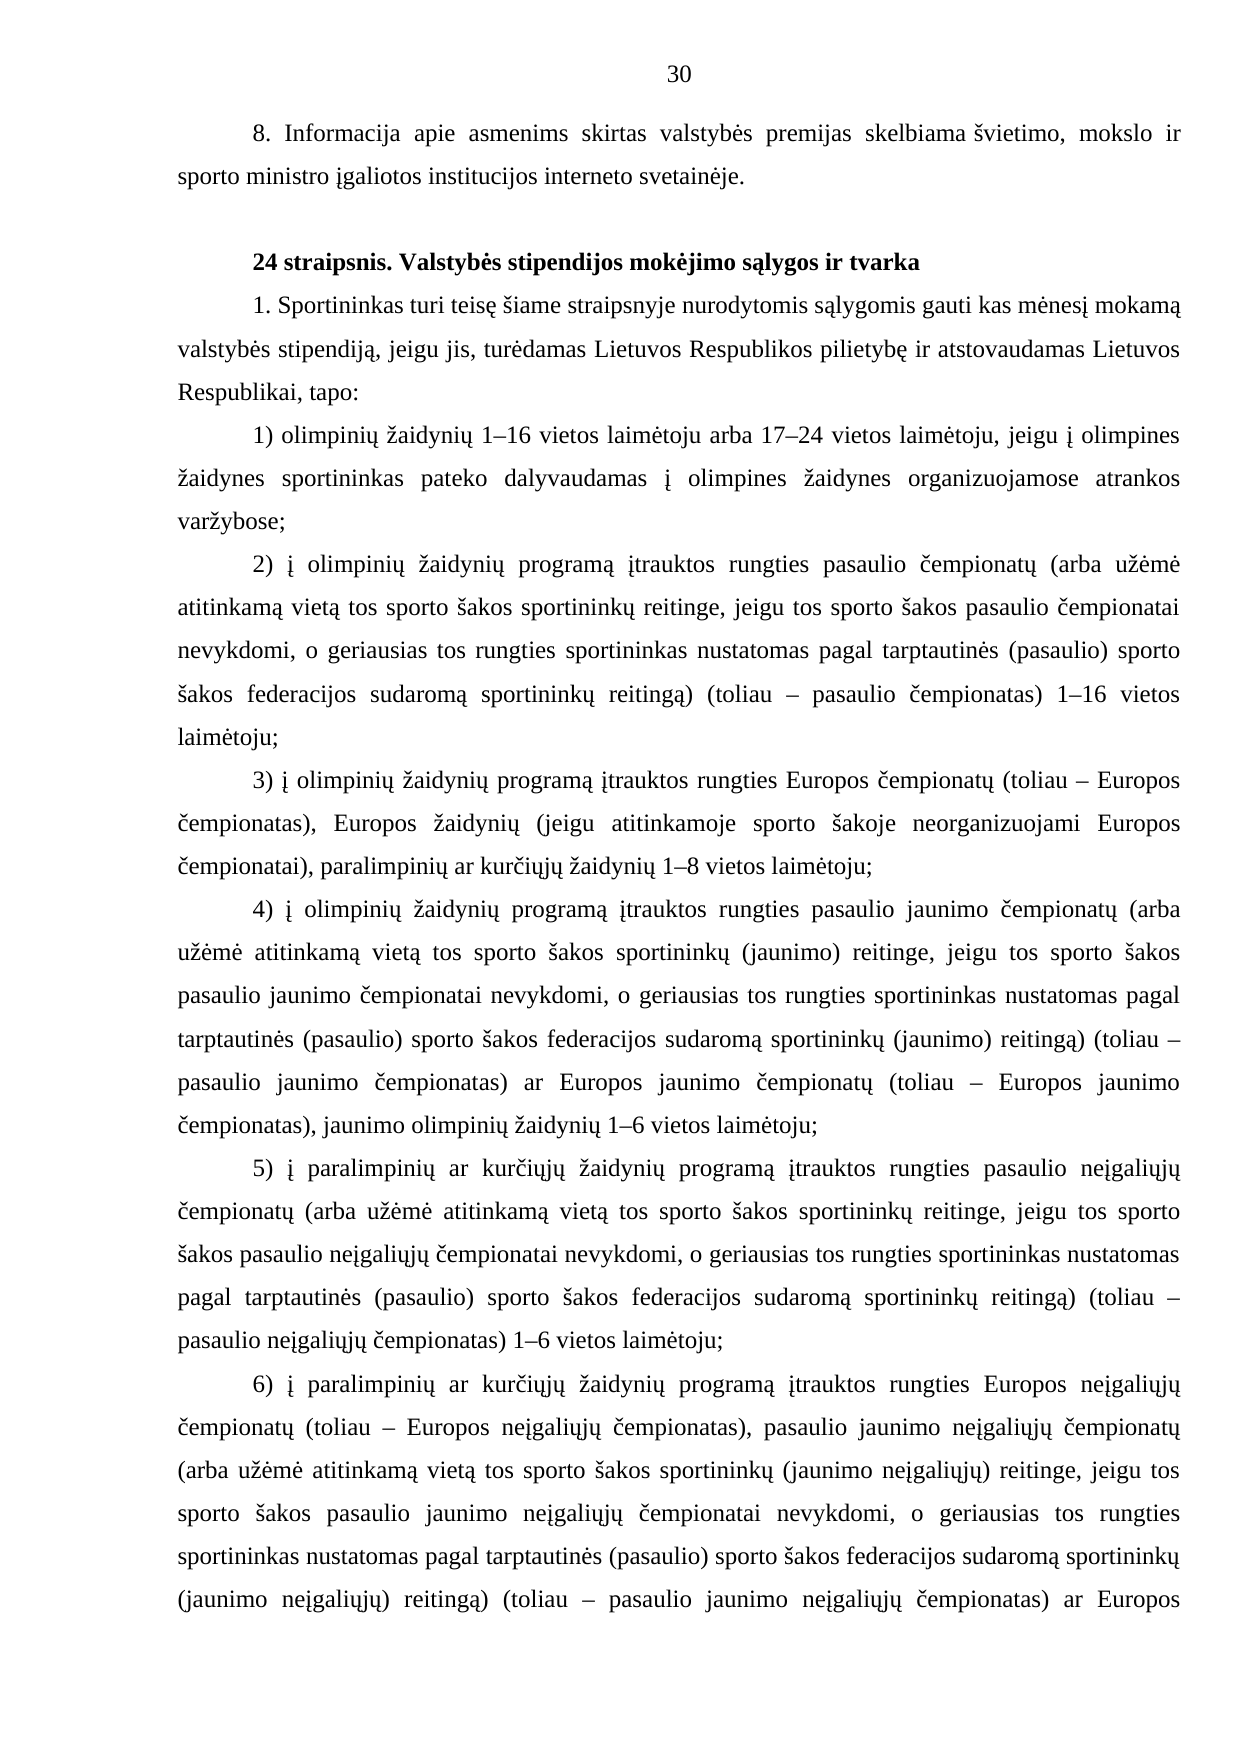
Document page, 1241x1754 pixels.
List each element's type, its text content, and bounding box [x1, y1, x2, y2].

text 1) olimpinių žaidynių 1–16 vietos laimėtoju arba 17–24 vietos laimėtoju, jeigu į olimpines žaidynes sportininkas pateko dalyvaudamas į olimpines žaidynes organizuojamose atrankos varžybose; [177, 420, 1181, 535]
text 1. Sportininkas turi teisę šiame straipsnyje nurodytomis sąlygomis gauti kas mėnesį mokamą valstybės stipendiją, jeigu jis, turėdamas Lietuvos Respublikos pilietybę ir atstovaudamas Lietuvos Respublikai, tapo: [177, 291, 1181, 406]
text 5) į paralimpinių ar kurčiųjų žaidynių programą įtrauktos rungties pasaulio neįgaliųjų čempionatų (arba užėmė atitinkamą vietą tos sporto šakos sportininkų reitinge, jeigu tos sporto šakos pasaulio neįgaliųjų čempionatai nevykdomi, o geriausias tos rungties sportininkas nustatomas pagal tarptautinės (pasaulio) sporto šakos federacijos sudaromą sportininkų reitingą) (toliau – pasaulio neįgaliųjų čempionatas) 1–6 vietos laimėtoju; [177, 1153, 1181, 1354]
text 24 straipsnis. Valstybės stipendijos mokėjimo sąlygos ir tvarka [177, 247, 1181, 276]
text 3) į olimpinių žaidynių programą įtrauktos rungties Europos čempionatų (toliau – Europos čempionatas), Europos žaidynių (jeigu atitinkamoje sporto šakoje neorganizuojami Europos čempionatai), paralimpinių ar kurčiųjų žaidynių 1–8 vietos laimėtoju; [177, 765, 1181, 880]
text 2) į olimpinių žaidynių programą įtrauktos rungties pasaulio čempionatų (arba užėmė atitinkamą vietą tos sporto šakos sportininkų reitinge, jeigu tos sporto šakos pasaulio čempionatai nevykdomi, o geriausias tos rungties sportininkas nustatomas pagal tarptautinės (pasaulio) sporto šakos federacijos sudaromą sportininkų reitingą) (toliau – pasaulio čempionatas) 1–16 vietos laimėtoju; [177, 549, 1181, 751]
text 6) į paralimpinių ar kurčiųjų žaidynių programą įtrauktos rungties Europos neįgaliųjų čempionatų (toliau – Europos neįgaliųjų čempionatas), pasaulio jaunimo neįgaliųjų čempionatų (arba užėmė atitinkamą vietą tos sporto šakos sportininkų (jaunimo neįgaliųjų) reitinge, jeigu tos sporto šakos pasaulio jaunimo neįgaliųjų čempionatai nevykdomi, o geriausias tos rungties sportininkas nustatomas pagal tarptautinės (pasaulio) sporto šakos federacijos sudaromą sportininkų (jaunimo neįgaliųjų) reitingą) (toliau – pasaulio jaunimo neįgaliųjų čempionatas) ar Europos [177, 1369, 1181, 1613]
text 8. Informacija apie asmenims skirtas valstybės premijas skelbiama švietimo, mokslo ir sporto ministro įgaliotos institucijos interneto svetainėje. [177, 118, 1181, 190]
text 4) į olimpinių žaidynių programą įtrauktos rungties pasaulio jaunimo čempionatų (arba užėmė atitinkamą vietą tos sporto šakos sportininkų (jaunimo) reitinge, jeigu tos sporto šakos pasaulio jaunimo čempionatai nevykdomi, o geriausias tos rungties sportininkas nustatomas pagal tarptautinės (pasaulio) sporto šakos federacijos sudaromą sportininkų (jaunimo) reitingą) (toliau – pasaulio jaunimo čempionatas) ar Europos jaunimo čempionatų (toliau – Europos jaunimo čempionatas), jaunimo olimpinių žaidynių 1–6 vietos laimėtoju; [177, 894, 1181, 1139]
